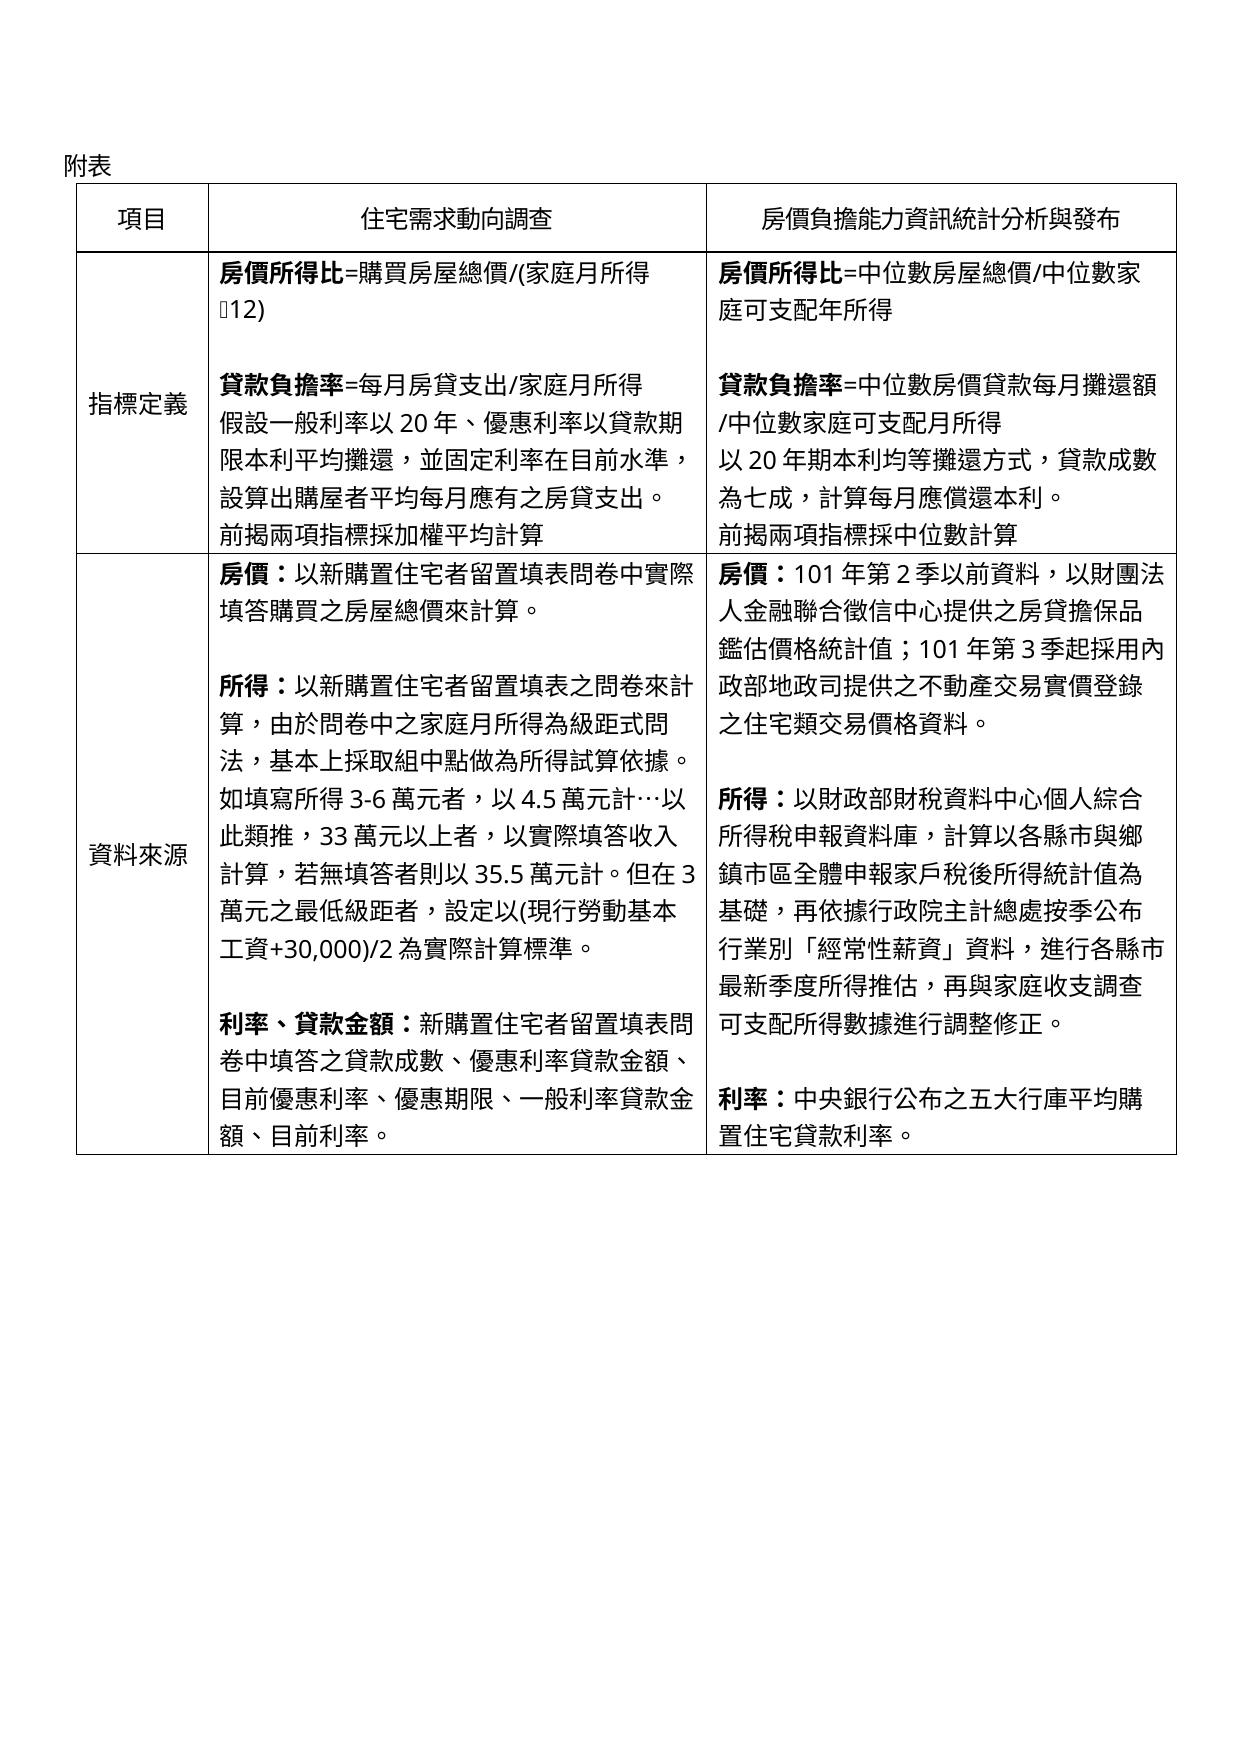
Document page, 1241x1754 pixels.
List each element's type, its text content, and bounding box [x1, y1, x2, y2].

table_cell 房價所得比=購買房屋總價/(家庭月所得12) 貸款負擔率=每月房貸支出/家庭月所得 假設一般利率以20年、優惠利率以貸款期限本利平均攤還，並固定利率在目前水準，設算出購屋者平均每月應有之房貸支出。 前揭兩項指標採加權平均計算 [209, 253, 706, 552]
table_header 項目 [77, 184, 208, 251]
table_cell 指標定義 [77, 253, 208, 552]
table_cell 房價：101年第2季以前資料，以財團法人金融聯合徵信中心提供之房貸擔保品鑑估價格統計值；101年第3季起採用內政部地政司提供之不動產交易實價登錄之住宅類交易價格資料。 所得：以財政部財稅資料中心個人綜合所得稅申報資料庫，計算以各縣市與鄉鎮市區全體申報家戶稅後所得統計值為基礎，再依據行政院主計總處按季公布行業別「經常性薪資」資料，進行各縣市最新季度所得推估，再與家庭收支調查可支配所得數據進行調整修正。 利率：中央銀行公布之五大行庫平均購置住宅貸款利率。 [707, 554, 1176, 1153]
table_header 房價負擔能力資訊統計分析與發布 [707, 184, 1176, 251]
table_header 住宅需求動向調查 [209, 184, 706, 251]
table_cell 房價：以新購置住宅者留置填表問卷中實際填答購買之房屋總價來計算。 所得：以新購置住宅者留置填表之問卷來計算，由於問卷中之家庭月所得為級距式問法，基本上採取組中點做為所得試算依據。如填寫所得3-6萬元者，以4.5萬元計…以此類推，33萬元以上者，以實際填答收入計算，若無填答者則以35.5萬元計。但在3萬元之最低級距者，設定以(現行勞動基本工資+30,000)/2為實際計算標準。 利率、貸款金額：新購置住宅者留置填表問卷中填答之貸款成數、優惠利率貸款金額、目前優惠利率、優惠期限、一般利率貸款金額、目前利率。 [209, 554, 706, 1153]
table_cell 資料來源 [77, 554, 208, 1153]
table_cell 房價所得比=中位數房屋總價/中位數家庭可支配年所得 貸款負擔率=中位數房價貸款每月攤還額/中位數家庭可支配月所得 以20年期本利均等攤還方式，貸款成數為七成，計算每月應償還本利。 前揭兩項指標採中位數計算 [707, 253, 1176, 552]
text 附表 [64, 146, 1152, 183]
